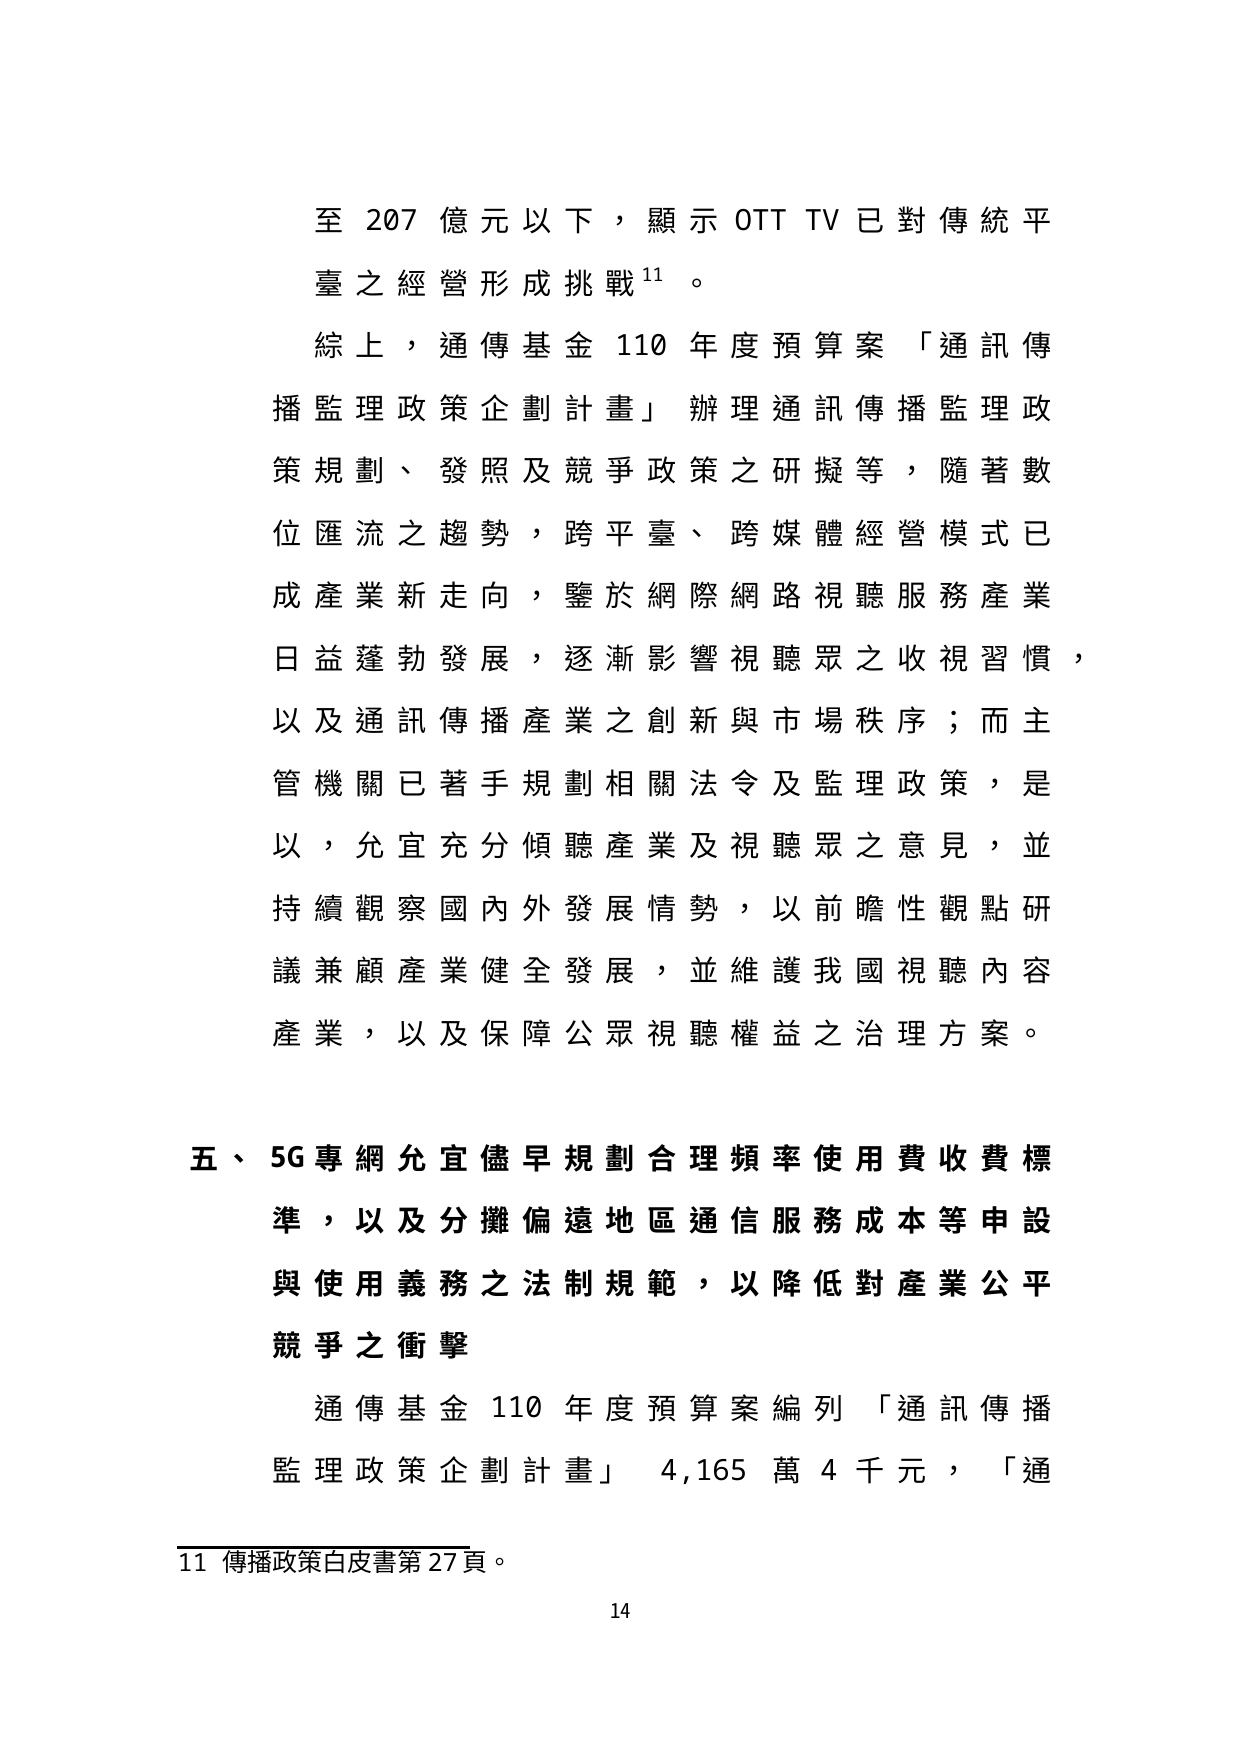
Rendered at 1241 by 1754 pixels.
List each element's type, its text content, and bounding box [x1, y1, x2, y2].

text 通傳基金110年度預算案編列「通訊傳播監理政策企劃計畫」4,165萬4千元，「通 [242, 1365, 1058, 1490]
text 五、5G專網允宜儘早規劃合理頻率使用費收費標準，以及分攤偏遠地區通信服務成本等申設與使用義務之法制規範，以降低對產業公平競爭之衝擊 [183, 1115, 1058, 1365]
text 傳播政策白皮書第27頁。 [177, 1548, 1063, 1577]
text 據通傳會108年匯流發展調查結果顯示，16歲以上民眾收看過OTT TV比例，自106年至108年，從30.8%逐年增加至45.1%，約2成採付費訂閱，而觀賞線上共享創作影音平臺內容最愛之類型為娛樂戲劇節目或電影之精華。且據傳播政策白皮書引用臺北市媒體服務代理商協會之統計，107年我國網路廣告營收已接近390億元，而無線及有線電視廣告總營收卻降至207億元以下，顯示OTT TV已對傳統平臺之經營形成挑戰。 [271, 177, 1058, 302]
text 綜上，通傳基金110年度預算案「通訊傳播監理政策企劃計畫」辦理通訊傳播監理政策規劃、發照及競爭政策之研擬等，隨著數位匯流之趨勢，跨平臺、跨媒體經營模式已成產業新走向，鑒於網際網路視聽服務產業日益蓬勃發展，逐漸影響視聽眾之收視習慣，以及通訊傳播產業之創新與市場秩序；而主管機關已著手規劃相關法令及監理政策，是以，允宜充分傾聽產業及視聽眾之意見，並持續觀察國內外發展情勢，以前瞻性觀點研議兼顧產業健全發展，並維護我國視聽內容產業，以及保障公眾視聽權益之治理方案。 [242, 302, 1058, 1052]
